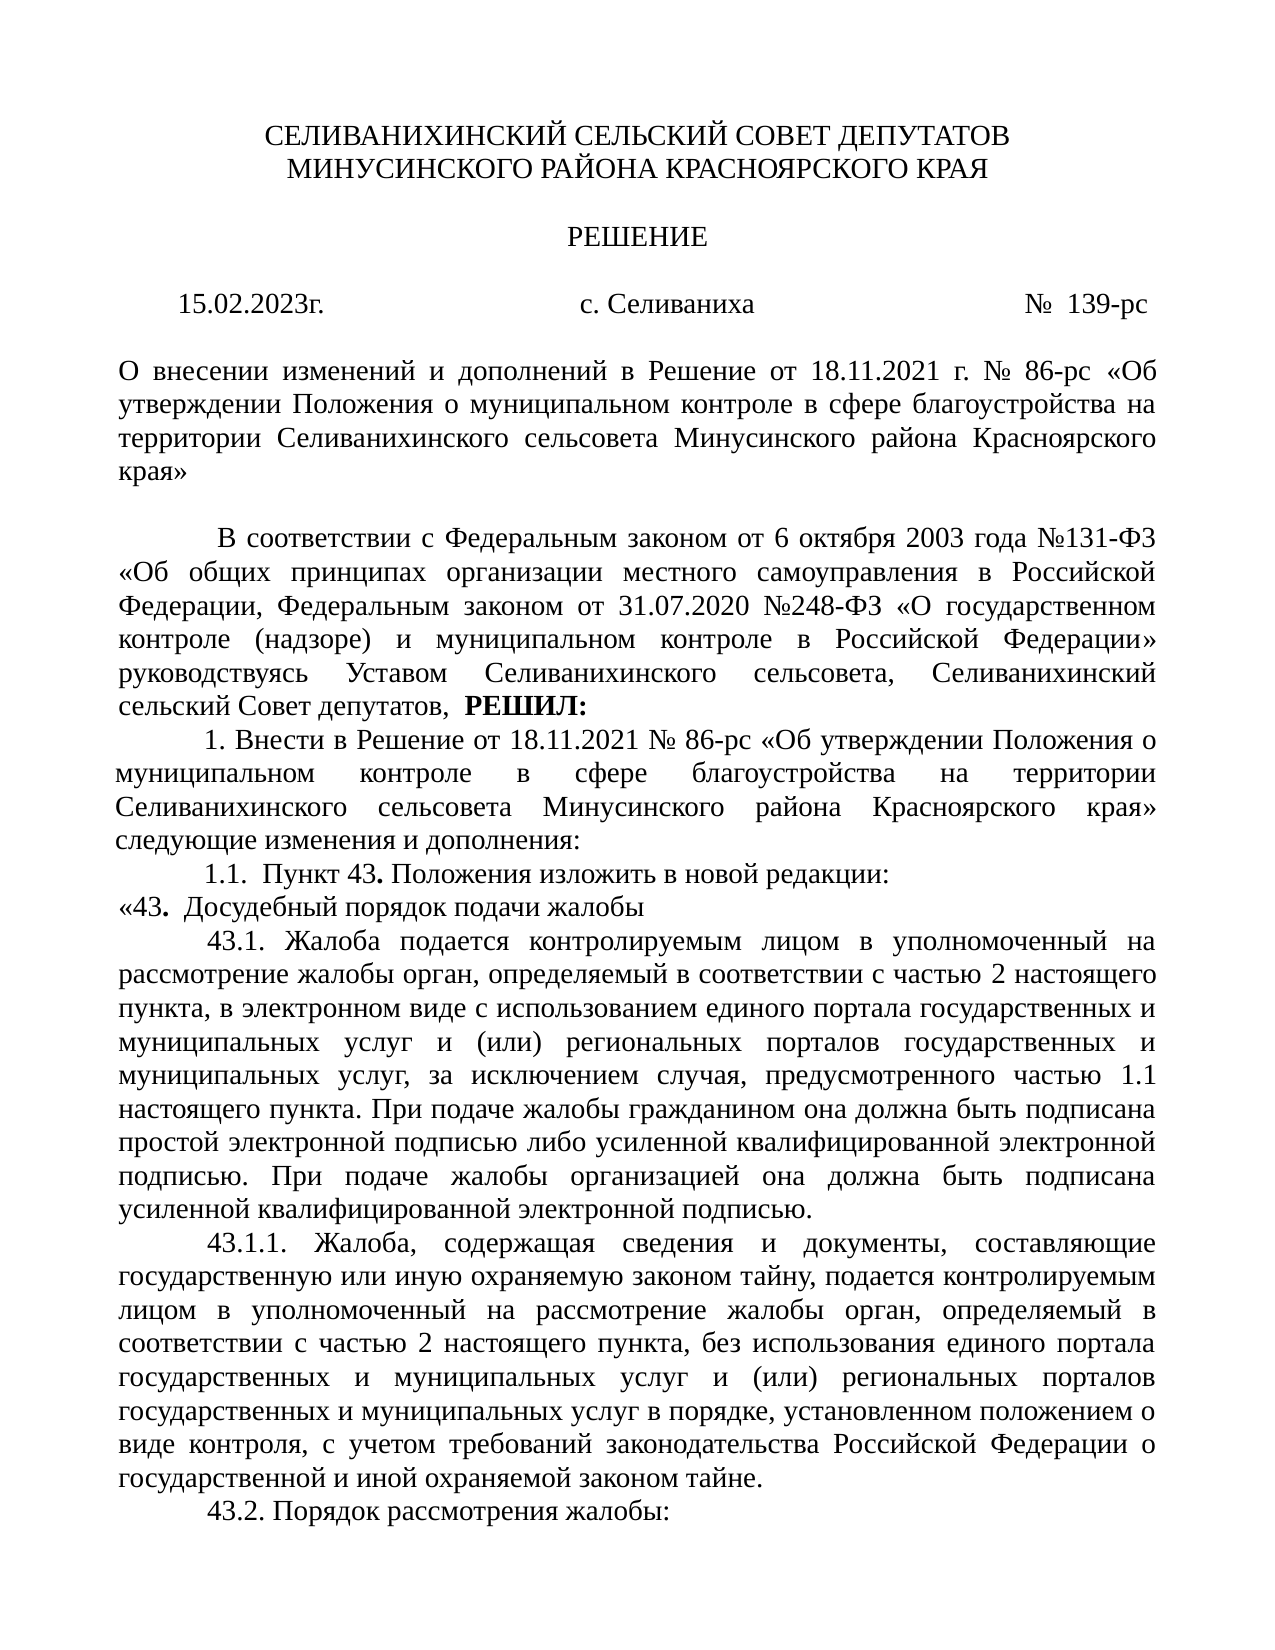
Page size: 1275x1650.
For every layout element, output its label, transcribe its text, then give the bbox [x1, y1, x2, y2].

text О внесении изменений и дополнений в Решение от 18.11.2021 г. № 86-рс «Об утверждении Положения о муниципальном контроле в сфере благоустройства на территории Селиванихинского сельсовета Минусинского района Красноярского края» [118, 353, 1157, 487]
text 43.1. Жалоба подается контролируемым лицом в уполномоченный на рассмотрение жалобы орган, определяемый в соответствии с частью 2 настоящего пункта, в электронном виде с использованием единого портала государственных и муниципальных услуг и (или) региональных порталов государственных и муниципальных услуг, за исключением случая, предусмотренного частью 1.1 настоящего пункта. При подаче жалобы гражданином она должна быть подписана простой электронной подписью либо усиленной квалифицированной электронной подписью. При подаче жалобы организацией она должна быть подписана усиленной квалифицированной электронной подписью. [118, 923, 1157, 1225]
text В соответствии с Федеральным законом от 6 октября 2003 года №131-Ф3 «Об общих принципах организации местного самоуправления в Российской Федерации, Федеральным законом от 31.07.2020 №248-ФЗ «О государственном контроле (надзоре) и муниципальном контроле в Российской Федерации» руководствуясь Уставом Селиванихинского сельсовета, Селиванихинский сельский Совет депутатов, РЕШИЛ: [118, 521, 1157, 722]
text 15.02.2023г. с. Селиваниха № 139-рс [177, 286, 1157, 319]
text 43.1.1. Жалоба, содержащая сведения и документы, составляющие государственную или иную охраняемую законом тайну, подается контролируемым лицом в уполномоченный на рассмотрение жалобы орган, определяемый в соответствии с частью 2 настоящего пункта, без использования единого портала государственных и муниципальных услуг и (или) региональных порталов государственных и муниципальных услуг в порядке, установленном положением о виде контроля, с учетом требований законодательства Российской Федерации о государственной и иной охраняемой законом тайне. [118, 1225, 1157, 1493]
text 43.2. Порядок рассмотрения жалобы: [118, 1493, 1157, 1527]
text МИНУСИНСКОГО РАЙОНА КРАСНОЯРСКОГО КРАЯ [118, 152, 1157, 185]
text СЕЛИВАНИХИНСКИЙ СЕЛЬСКИЙ СОВЕТ ДЕПУТАТОВ [118, 118, 1157, 152]
text 1.1. Пункт 43. Положения изложить в новой редакции: [115, 856, 1157, 889]
text РЕШЕНИЕ [118, 219, 1157, 252]
text «43. Досудебный порядок подачи жалобы [118, 889, 1157, 923]
text 1. Внести в Решение от 18.11.2021 № 86-рс «Об утверждении Положения о муниципальном контроле в сфере благоустройства на территории Селиванихинского сельсовета Минусинского района Красноярского края» следующие изменения и дополнения: [115, 722, 1157, 856]
